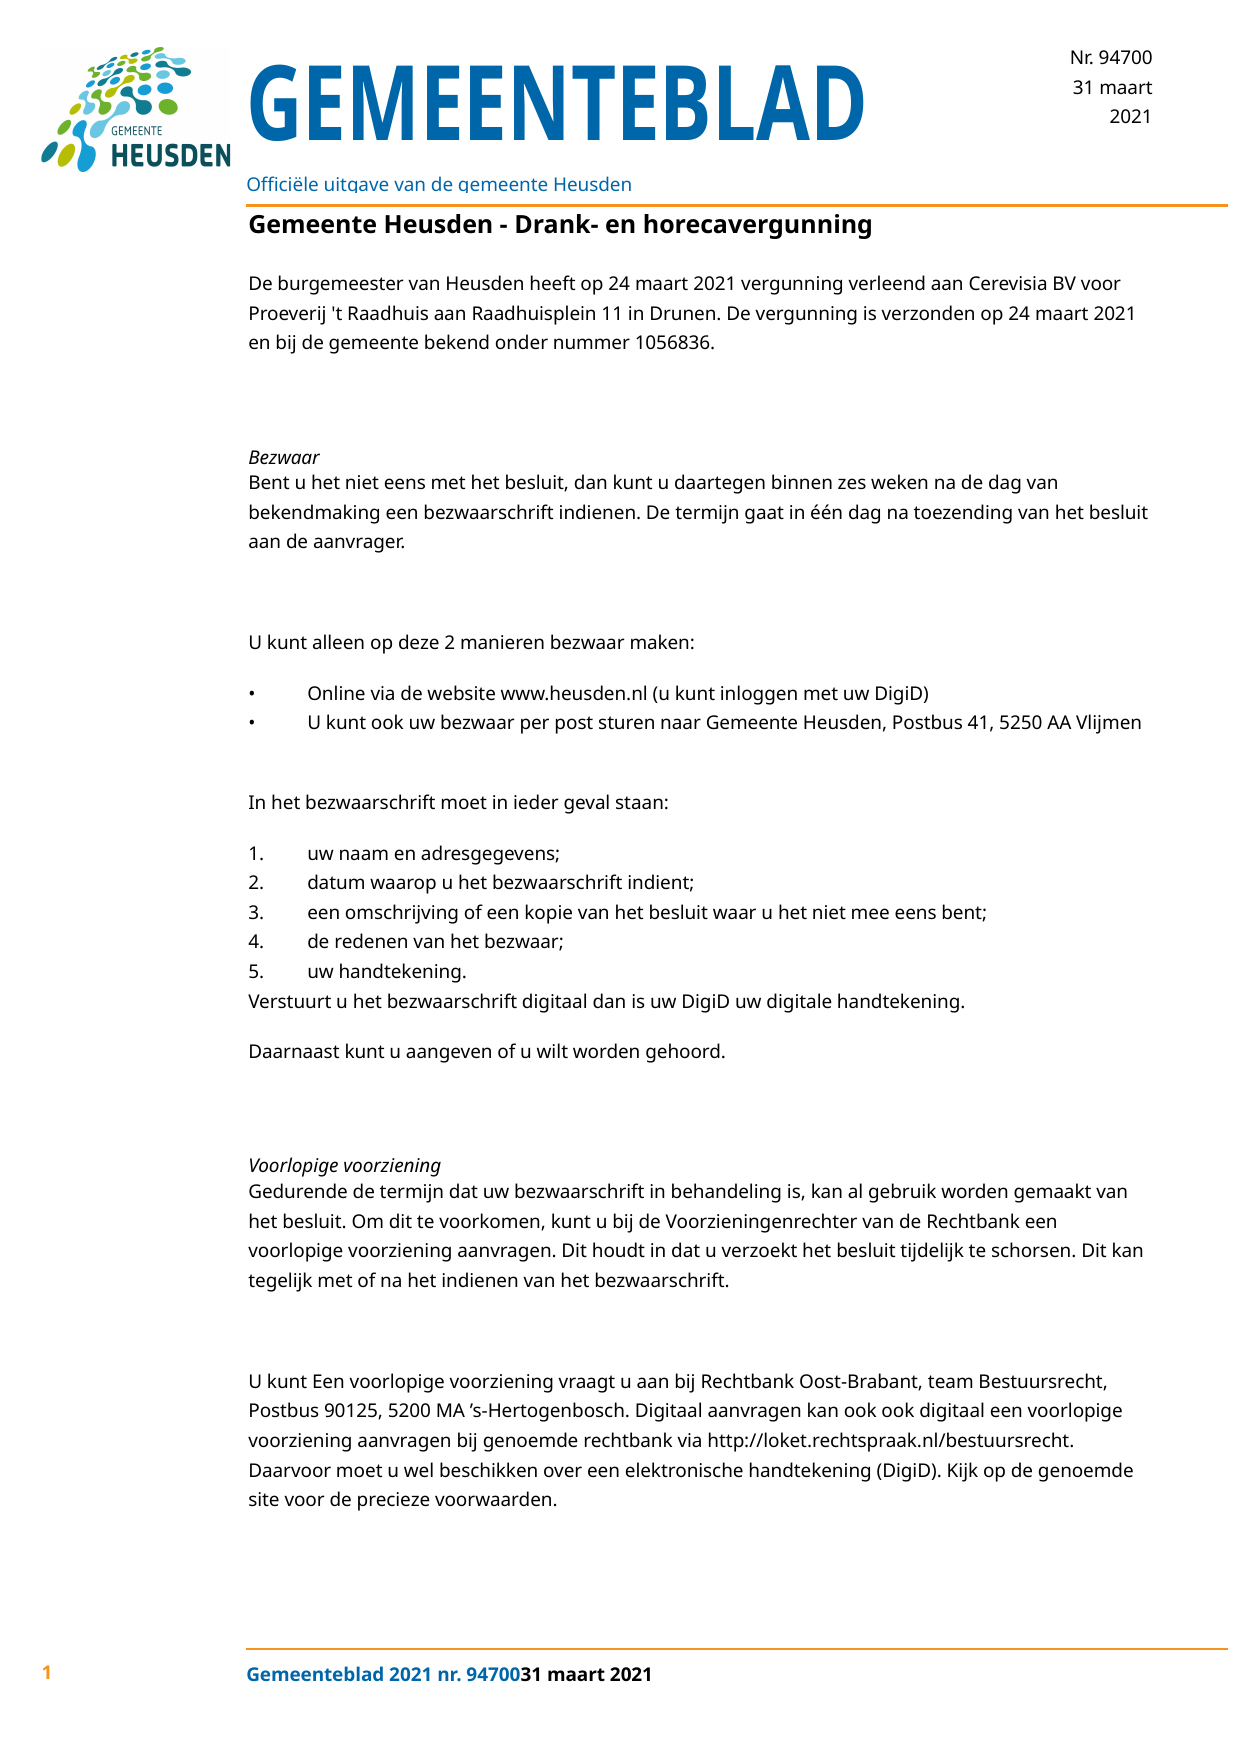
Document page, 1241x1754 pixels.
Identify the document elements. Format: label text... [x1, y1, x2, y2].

list Online via de website www.heusden.nl (u kunt inloggen met uw DigiD) [248, 680, 1152, 706]
text Bent u het niet eens met het besluit, dan kunt u daartegen binnen zes weken na de dag van bekendmaking een bezwaarschrift indienen. De termijn gaat in één dag na toezending van het besluit aan de aanvrager. [248, 469, 1152, 554]
text Verstuurt u het bezwaarschrift digitaal dan is uw DigiD uw digitale handtekening. [248, 988, 1152, 1014]
list datum waarop u het bezwaarschrift indient; [248, 869, 1152, 895]
text Daarnaast kunt u aangeven of u wilt worden gehoord. [248, 1038, 1152, 1064]
text Gemeente Heusden - Drank- en horecavergunning [248, 207, 1152, 241]
list uw naam en adresgegevens; [248, 840, 1152, 866]
list de redenen van het bezwaar; [248, 929, 1152, 954]
text U kunt alleen op deze 2 manieren bezwaar maken: [248, 629, 1152, 655]
text Voorlopige voorziening [248, 1153, 1152, 1178]
list U kunt ook uw bezwaar per post sturen naar Gemeente Heusden, Postbus 41, 5250 AA Vlijmen [248, 709, 1152, 735]
text In het bezwaarschrift moet in ieder geval staan: [248, 789, 1152, 815]
text U kunt Een voorlopige voorziening vraagt u aan bij Rechtbank Oost-Brabant, team Bestuursrecht, Postbus 90125, 5200 MA ’s-Hertogenbosch. Digitaal aanvragen kan ook ook digitaal een voorlopige voorziening aanvragen bij genoemde rechtbank via http://loket.rechtspraak.nl/bestuursrecht. Daarvoor moet u wel beschikken over een elektronische handtekening (DigiD). Kijk op de genoemde site voor de precieze voorwaarden. [248, 1368, 1152, 1512]
list uw handtekening. [248, 958, 1152, 984]
list een omschrijving of een kopie van het besluit waar u het niet mee eens bent; [248, 899, 1152, 925]
text Gedurende de termijn dat uw bezwaarschrift in behandeling is, kan al gebruik worden gemaakt van het besluit. Om dit te voorkomen, kunt u bij de Voorzieningenrechter van de Rechtbank een voorlopige voorziening aanvragen. Dit houdt in dat u verzoekt het besluit tijdelijk te schorsen. Dit kan tegelijk met of na het indienen van het bezwaarschrift. [248, 1178, 1152, 1293]
picture [41, 47, 231, 172]
text Bezwaar [248, 444, 1152, 469]
text De burgemeester van Heusden heeft op 24 maart 2021 vergunning verleend aan Cerevisia BV voor Proeverij 't Raadhuis aan Raadhuisplein 11 in Drunen. De vergunning is verzonden op 24 maart 2021 en bij de gemeente bekend onder nummer 1056836. [248, 270, 1152, 355]
